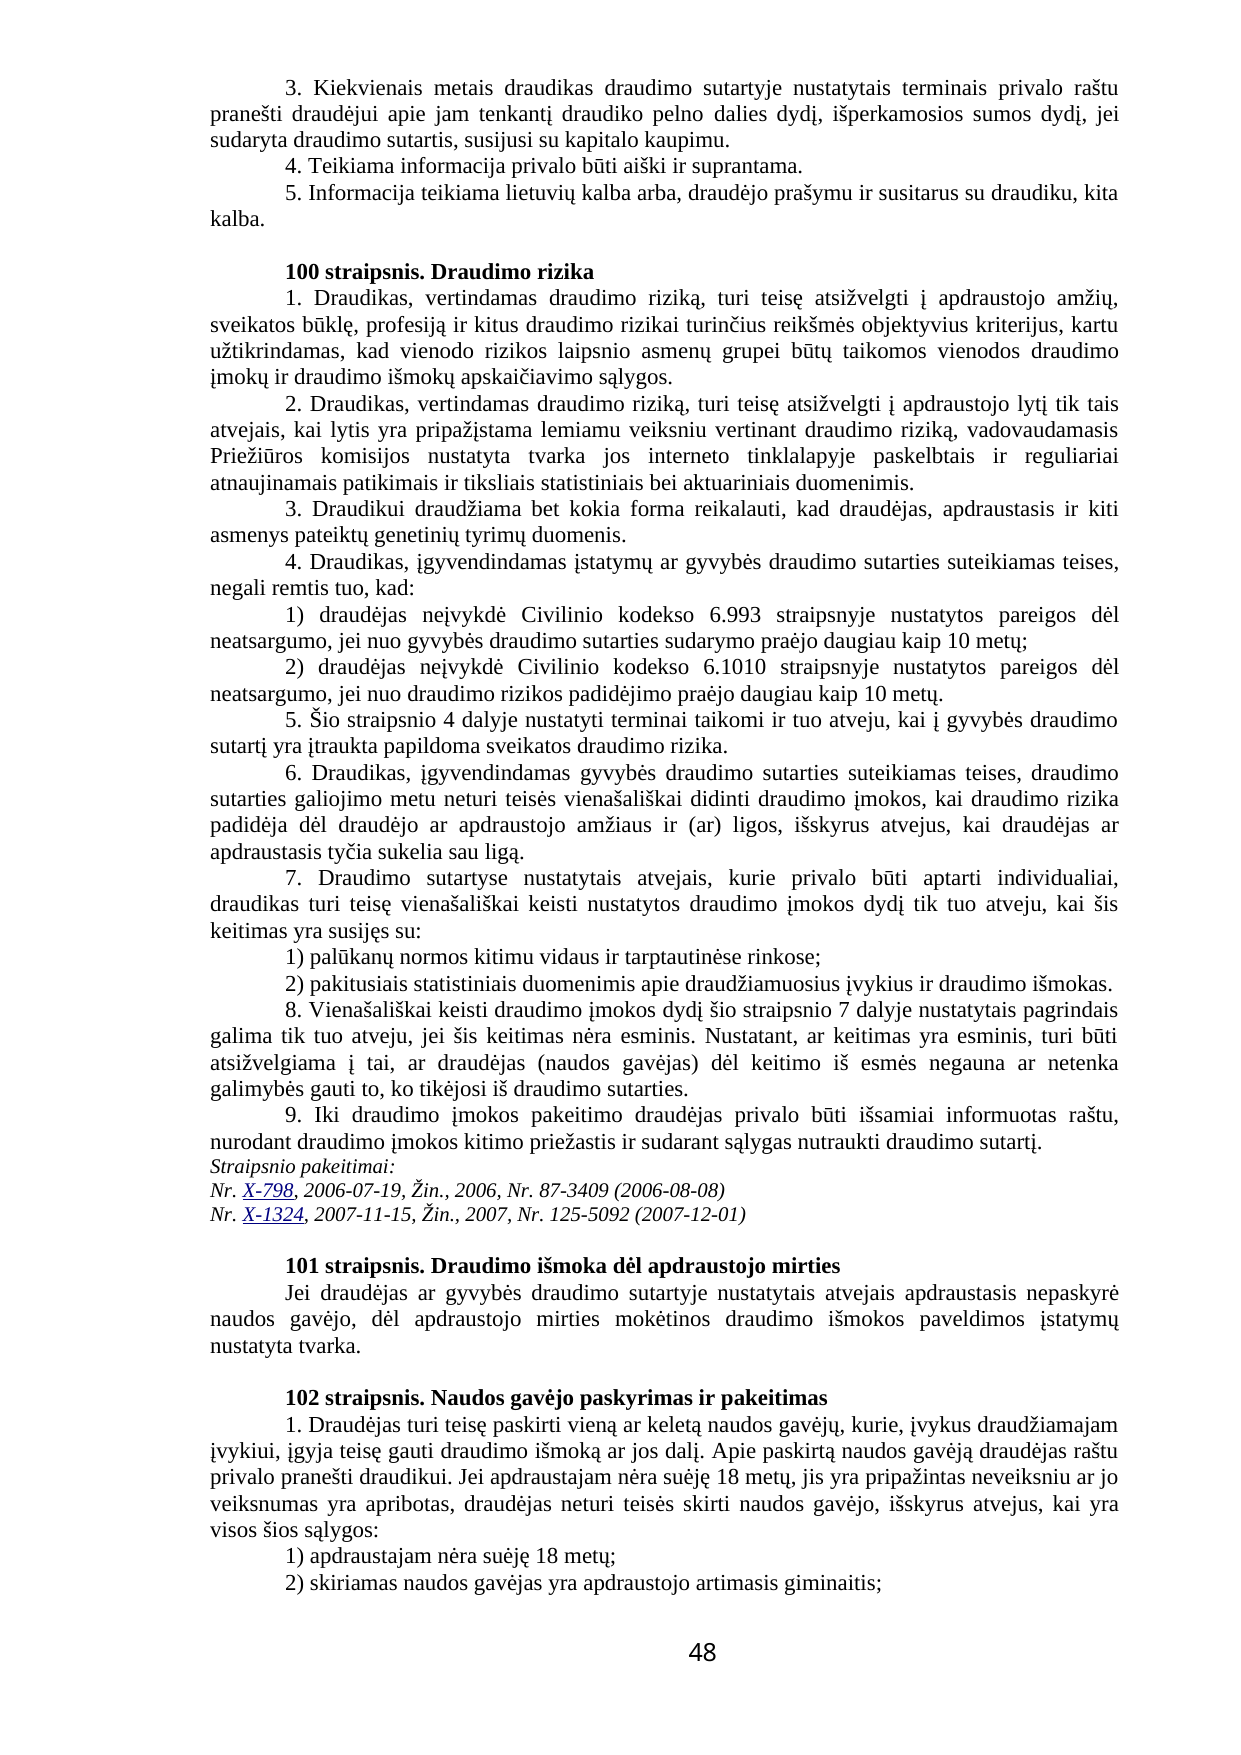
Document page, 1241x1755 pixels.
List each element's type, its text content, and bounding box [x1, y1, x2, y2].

text 1) apdraustajam nėra suėję 18 metų; [210, 1542, 1120, 1569]
text 100 straipsnis. Draudimo rizika [210, 258, 1120, 284]
text 9. Iki draudimo įmokos pakeitimo draudėjas privalo būti išsamiai informuotas raštu, nurodant draudimo įmokos kitimo priežastis ir sudarant sąlygas nutraukti draudimo sutartį. [210, 1101, 1120, 1154]
text 101 straipsnis. Draudimo išmoka dėl apdraustojo mirties [210, 1253, 1120, 1279]
text 7. Draudimo sutartyse nustatytais atvejais, kurie privalo būti aptarti individualiai, draudikas turi teisę vienašališkai keisti nustatytos draudimo įmokos dydį tik tuo atveju, kai šis keitimas yra susijęs su: [210, 864, 1120, 943]
text 4. Teikiama informacija privalo būti aiški ir suprantama. [210, 153, 1120, 179]
text 6. Draudikas, įgyvendindamas gyvybės draudimo sutarties suteikiamas teises, draudimo sutarties galiojimo metu neturi teisės vienašališkai didinti draudimo įmokos, kai draudimo rizika padidėja dėl draudėjo ar apdraustojo amžiaus ir (ar) ligos, išskyrus atvejus, kai draudėjas ar apdraustasis tyčia sukelia sau ligą. [210, 759, 1120, 864]
text 5. Informacija teikiama lietuvių kalba arba, draudėjo prašymu ir susitarus su draudiku, kita kalba. [210, 179, 1120, 232]
text 2) skiriamas naudos gavėjas yra apdraustojo artimasis giminaitis; [210, 1569, 1120, 1595]
subtitle 102 straipsnis. Naudos gavėjo paskyrimas ir pakeitimas [210, 1384, 1120, 1411]
text 2) draudėjas neįvykdė Civilinio kodekso 6.1010 straipsnyje nustatytos pareigos dėl neatsargumo, jei nuo draudimo rizikos padidėjimo praėjo daugiau kaip 10 metų. [210, 653, 1120, 706]
text 3. Draudikui draudžiama bet kokia forma reikalauti, kad draudėjas, apdraustasis ir kiti asmenys pateiktų genetinių tyrimų duomenis. [210, 495, 1120, 548]
text 2) pakitusiais statistiniais duomenimis apie draudžiamuosius įvykius ir draudimo išmokas. [210, 969, 1120, 996]
text 1. Draudėjas turi teisę paskirti vieną ar keletą naudos gavėjų, kurie, įvykus draudžiamajam įvykiui, įgyja teisę gauti draudimo išmoką ar jos dalį. Apie paskirtą naudos gavėją draudėjas raštu privalo pranešti draudikui. Jei apdraustajam nėra suėję 18 metų, jis yra pripažintas neveiksniu ar jo veiksnumas yra apribotas, draudėjas neturi teisės skirti naudos gavėjo, išskyrus atvejus, kai yra visos šios sąlygos: [210, 1411, 1120, 1542]
text Nr. X-1324, 2007-11-15, Žin., 2007, Nr. 125-5092 (2007-12-01) [210, 1202, 1120, 1226]
text 1) draudėjas neįvykdė Civilinio kodekso 6.993 straipsnyje nustatytos pareigos dėl neatsargumo, jei nuo gyvybės draudimo sutarties sudarymo praėjo daugiau kaip 10 metų; [210, 601, 1120, 653]
text 4. Draudikas, įgyvendindamas įstatymų ar gyvybės draudimo sutarties suteikiamas teises, negali remtis tuo, kad: [210, 548, 1120, 601]
text Straipsnio pakeitimai: [210, 1154, 1120, 1178]
text 5. Šio straipsnio 4 dalyje nustatyti terminai taikomi ir tuo atveju, kai į gyvybės draudimo sutartį yra įtraukta papildoma sveikatos draudimo rizika. [210, 706, 1120, 759]
text Jei draudėjas ar gyvybės draudimo sutartyje nustatytais atvejais apdraustasis nepaskyrė naudos gavėjo, dėl apdraustojo mirties mokėtinos draudimo išmokos paveldimos įstatymų nustatyta tvarka. [210, 1279, 1120, 1358]
text 8. Vienašališkai keisti draudimo įmokos dydį šio straipsnio 7 dalyje nustatytais pagrindais galima tik tuo atveju, jei šis keitimas nėra esminis. Nustatant, ar keitimas yra esminis, turi būti atsižvelgiama į tai, ar draudėjas (naudos gavėjas) dėl keitimo iš esmės negauna ar netenka galimybės gauti to, ko tikėjosi iš draudimo sutarties. [210, 996, 1120, 1101]
text 1) palūkanų normos kitimu vidaus ir tarptautinėse rinkose; [210, 943, 1120, 969]
text 3. Kiekvienais metais draudikas draudimo sutartyje nustatytais terminais privalo raštu pranešti draudėjui apie jam tenkantį draudiko pelno dalies dydį, išperkamosios sumos dydį, jei sudaryta draudimo sutartis, susijusi su kapitalo kaupimu. [210, 73, 1120, 153]
text 1. Draudikas, vertindamas draudimo riziką, turi teisę atsižvelgti į apdraustojo amžių, sveikatos būklę, profesiją ir kitus draudimo rizikai turinčius reikšmės objektyvius kriterijus, kartu užtikrindamas, kad vienodo rizikos laipsnio asmenų grupei būtų taikomos vienodos draudimo įmokų ir draudimo išmokų apskaičiavimo sąlygos. [210, 284, 1120, 390]
text Nr. X-798, 2006-07-19, Žin., 2006, Nr. 87-3409 (2006-08-08) [210, 1178, 1120, 1202]
text 2. Draudikas, vertindamas draudimo riziką, turi teisę atsižvelgti į apdraustojo lytį tik tais atvejais, kai lytis yra pripažįstama lemiamu veiksniu vertinant draudimo riziką, vadovaudamasis Priežiūros komisijos nustatyta tvarka jos interneto tinklalapyje paskelbtais ir reguliariai atnaujinamais patikimais ir tiksliais statistiniais bei aktuariniais duomenimis. [210, 390, 1120, 495]
